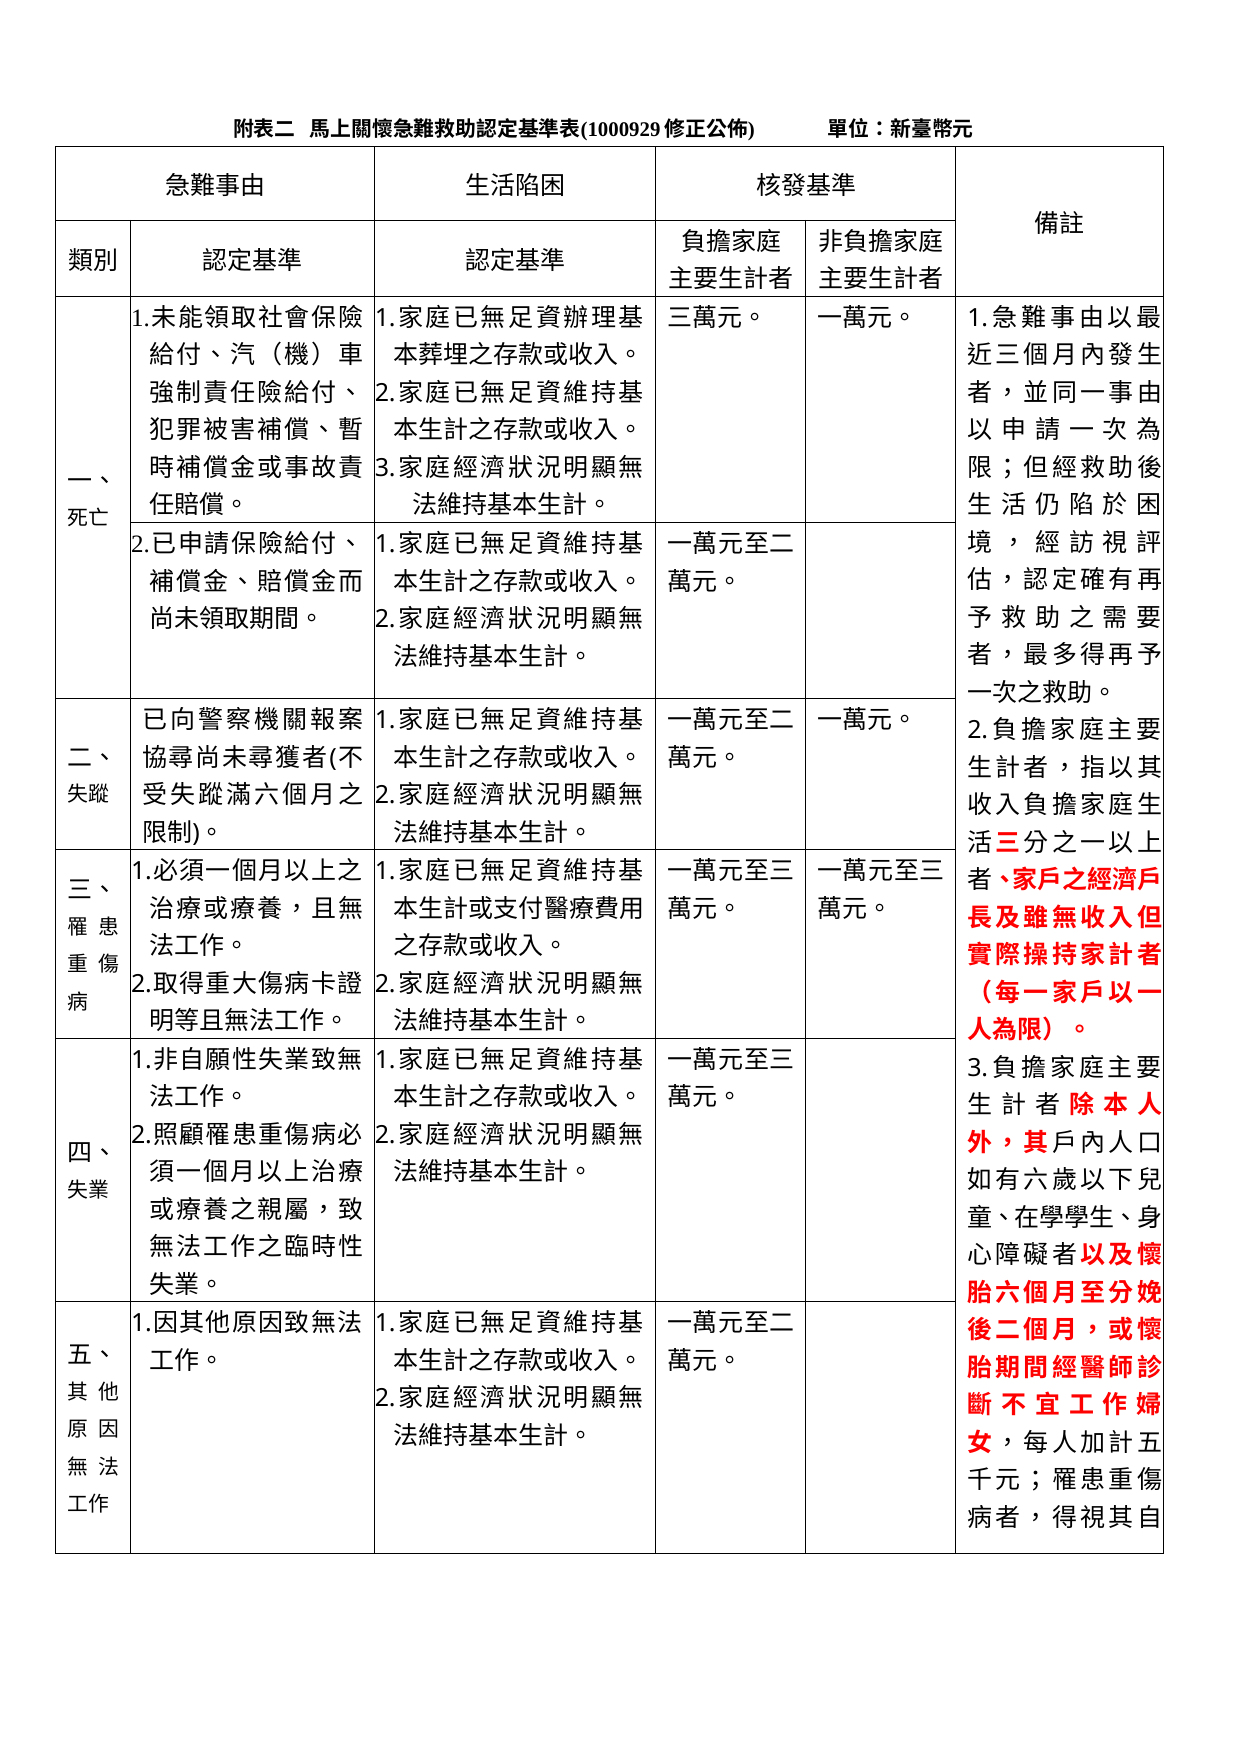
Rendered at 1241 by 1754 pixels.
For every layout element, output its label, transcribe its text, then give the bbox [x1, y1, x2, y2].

table_cell 1.必須一個月以上之治療或療養，且無法工作。 2.取得重大傷病卡證明等且無法工作。 [131, 850, 374, 1037]
table_cell 一萬元至二萬元。 [656, 1302, 805, 1553]
table_cell 1.家庭已無足資維持基本生計之存款或收入。 2.家庭經濟狀況明顯無法維持基本生計。 [375, 1302, 655, 1553]
table_cell 認定基準 [131, 221, 374, 296]
table_cell 三萬元。 [656, 297, 805, 522]
table_cell 一萬元。 [806, 297, 955, 522]
table_cell [806, 1039, 955, 1301]
table_cell 五、 其他原因無法工作 [56, 1302, 130, 1553]
table_cell 1.家庭已無足資維持基本生計之存款或收入。 2.家庭經濟狀況明顯無法維持基本生計。 [375, 523, 655, 698]
table_cell 1.非自願性失業致無法工作。 2.照顧罹患重傷病必須一個月以上治療或療養之親屬，致無法工作之臨時性失業。 [131, 1039, 374, 1301]
table_cell 2.已申請保險給付、補償金、賠償金而尚未領取期間。 [131, 523, 374, 698]
table_cell 一萬元至三萬元。 [656, 850, 805, 1037]
table_cell 負擔家庭 主要生計者 [656, 221, 805, 296]
table_cell 類別 [56, 221, 130, 296]
table_header 生活陷困 [375, 147, 655, 220]
table_cell 一萬元至三萬元。 [806, 850, 955, 1037]
table_cell 一萬元至二萬元。 [656, 523, 805, 698]
table_cell 1.因其他原因致無法工作。 [131, 1302, 374, 1553]
table_cell 1.家庭已無足資維持基本生計或支付醫療費用之存款或收入。 2.家庭經濟狀況明顯無法維持基本生計。 [375, 850, 655, 1037]
table_cell 一萬元。 [806, 699, 955, 849]
table_cell 1.家庭已無足資維持基本生計之存款或收入。 2.家庭經濟狀況明顯無法維持基本生計。 [375, 699, 655, 849]
table_cell 四、 失業 [56, 1039, 130, 1301]
table_header 備註 [956, 147, 1163, 296]
table_cell 1.未能領取社會保險給付、汽（機）車強制責任險給付、犯罪被害補償、暫時補償金或事故責任賠償。 [131, 297, 374, 522]
table_cell 1.家庭已無足資辦理基本葬埋之存款或收入。 2.家庭已無足資維持基本生計之存款或收入。 3.家庭經濟狀況明顯無法維持基本生計。 [375, 297, 655, 522]
table_cell [806, 1302, 955, 1553]
table_cell 三、 罹患重傷病 [56, 850, 130, 1037]
table_header 核發基準 [656, 147, 955, 220]
table_cell 一、 死亡 [56, 297, 130, 698]
table_cell 已向警察機關報案協尋尚未尋獲者(不受失蹤滿六個月之限制)。 [131, 699, 374, 849]
table_cell 一萬元至三萬元。 [656, 1039, 805, 1301]
table_cell 二、 失蹤 [56, 699, 130, 849]
text 附表二 馬上關懷急難救助認定基準表(1000929修正公佈) 單位：新臺幣元 [94, 108, 1112, 146]
table_cell 1.家庭已無足資維持基本生計之存款或收入。 2.家庭經濟狀況明顯無法維持基本生計。 [375, 1039, 655, 1301]
table_cell [806, 523, 955, 698]
table_cell 認定基準 [375, 221, 655, 296]
table_cell 1.急難事由以最近三個月內發生者，並同一事由以申請一次為限；但經救助後生活仍陷於困境，經訪視評估，認定確有再予救助之需要者，最多得再予一次之救助。 2.負擔家庭主要生計者，指以其收入負擔家庭生活三分之一以上者、家戶之經濟戶長及雖無收入但實際操持家計者（每一家戶以一人為限）。 3.負擔家庭主要生計者除本人外，其戶內人口如有六歲以下兒童、在學學生、身心障礙者以及懷胎六個月至分娩後二個月，或懷胎期間經醫師診斷不宜工作婦女，每人加計五千元；罹患重傷病者，得視其自 [956, 297, 1163, 1553]
table_cell 一萬元至二萬元。 [656, 699, 805, 849]
table_cell 非負擔家庭 主要生計者 [806, 221, 955, 296]
table_header 急難事由 [56, 147, 374, 220]
